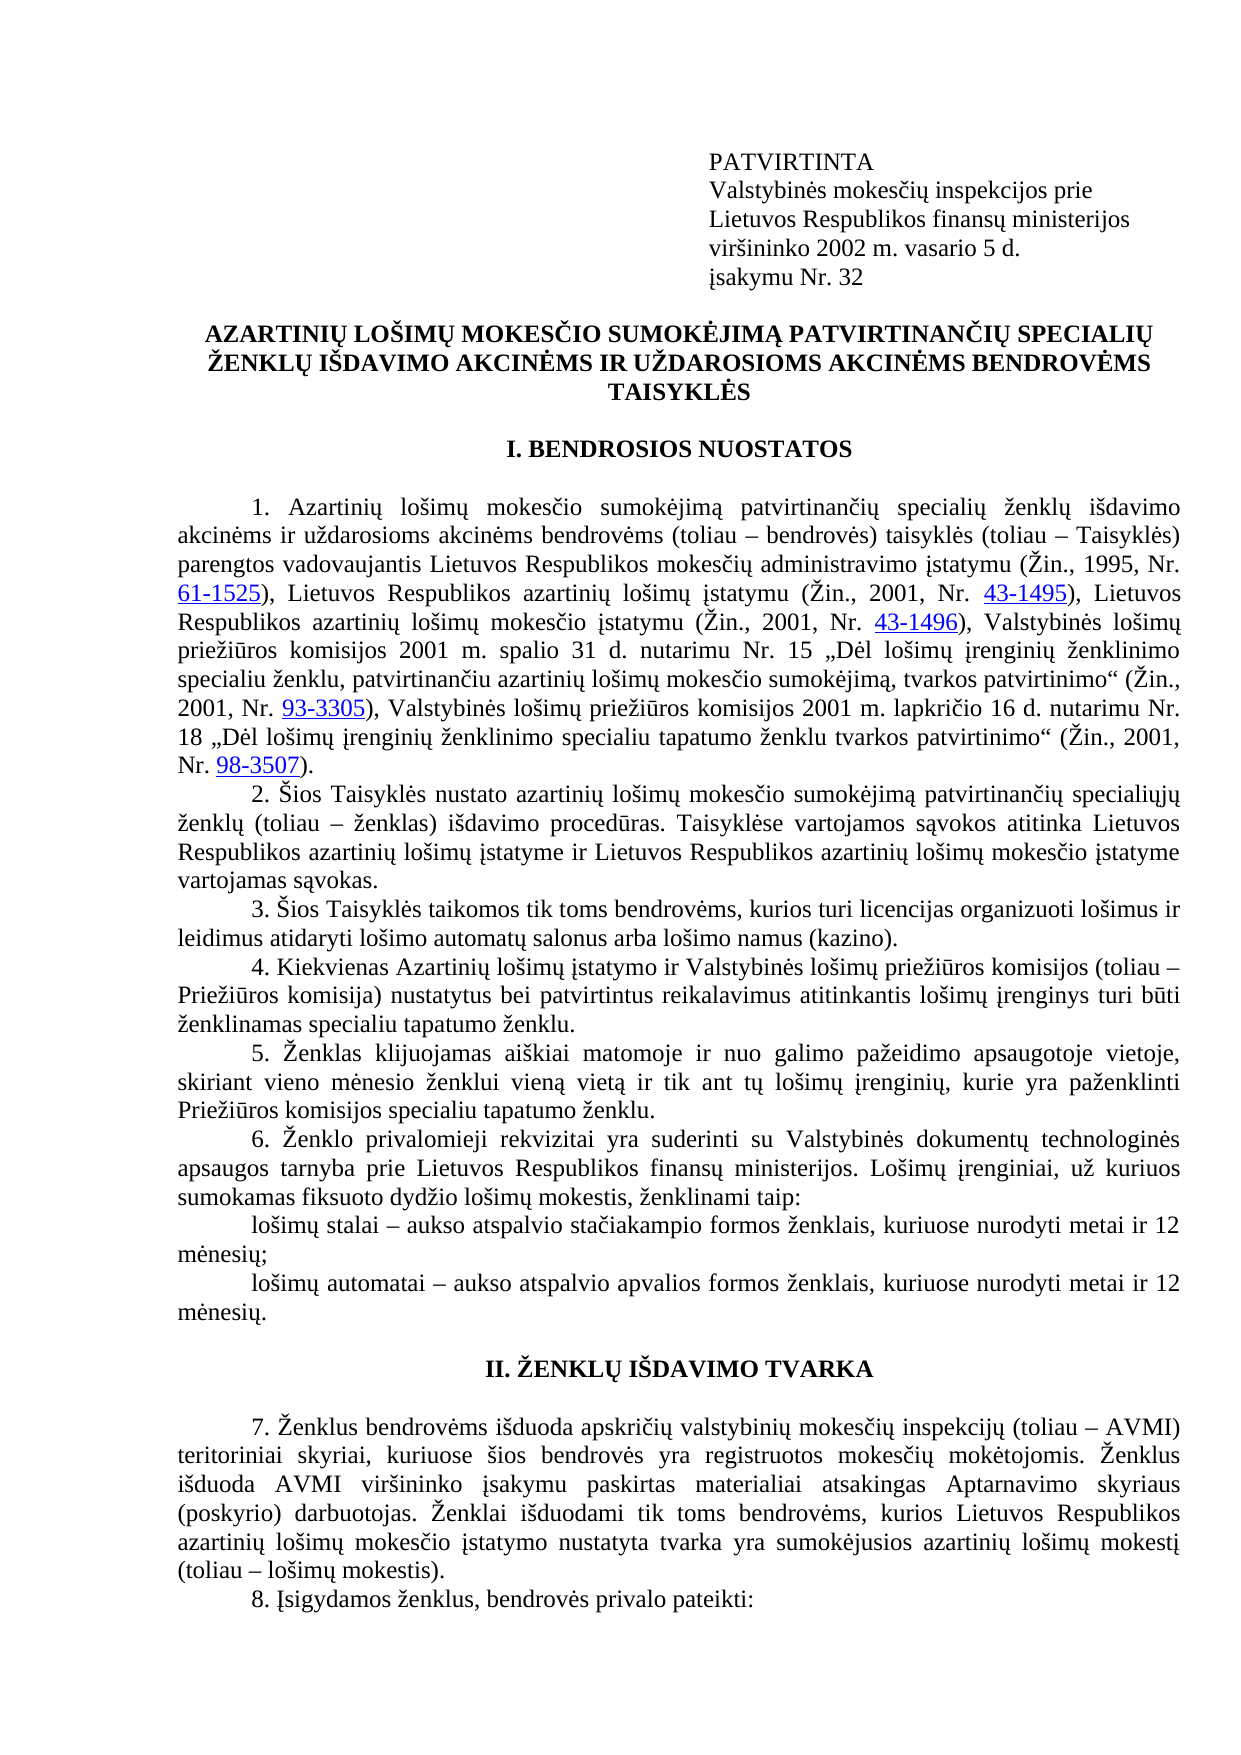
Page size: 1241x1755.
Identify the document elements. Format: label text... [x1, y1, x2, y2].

text II. ŽENKLŲ IŠDAVIMO TVARKA [177, 1354, 1181, 1383]
text 4. Kiekvienas Azartinių lošimų įstatymo ir Valstybinės lošimų priežiūros komisijos (toliau – Priežiūros komisija) nustatytus bei patvirtintus reikalavimus atitinkantis lošimų įrenginys turi būti ženklinamas specialiu tapatumo ženklu. [177, 952, 1181, 1038]
text PATVIRTINTA [177, 147, 1181, 176]
text Valstybinės mokesčių inspekcijos prie [177, 176, 1181, 204]
text 8. Įsigydamos ženklus, bendrovės privalo pateikti: [177, 1584, 1181, 1613]
text lošimų automatai – aukso atspalvio apvalios formos ženklais, kuriuose nurodyti metai ir 12 mėnesių. [177, 1268, 1181, 1326]
text 6. Ženklo privalomieji rekvizitai yra suderinti su Valstybinės dokumentų technologinės apsaugos tarnyba prie Lietuvos Respublikos finansų ministerijos. Lošimų įrenginiai, už kuriuos sumokamas fiksuoto dydžio lošimų mokestis, ženklinami taip: [177, 1124, 1181, 1211]
text Lietuvos Respublikos finansų ministerijos [177, 204, 1181, 233]
text lošimų stalai – aukso atspalvio stačiakampio formos ženklais, kuriuose nurodyti metai ir 12 mėnesių; [177, 1211, 1181, 1268]
text AZARTINIŲ LOŠIMŲ MOKESČIO SUMOKĖJIMĄ PATVIRTINANČIŲ SPECIALIŲ ŽENKLŲ IŠDAVIMO aKCINĖMS IR UŽDAROSIOMS AKCINĖMS BENDROVĖMS TAISYKLĖS [177, 319, 1181, 406]
text 7. Ženklus bendrovėms išduoda apskričių valstybinių mokesčių inspekcijų (toliau – AVMI) teritoriniai skyriai, kuriuose šios bendrovės yra registruotos mokesčių mokėtojomis. Ženklus išduoda AVMI viršininko įsakymu paskirtas materialiai atsakingas Aptarnavimo skyriaus (poskyrio) darbuotojas. Ženklai išduodami tik toms bendrovėms, kurios Lietuvos Respublikos azartinių lošimų mokesčio įstatymo nustatyta tvarka yra sumokėjusios azartinių lošimų mokestį (toliau – lošimų mokestis). [177, 1412, 1181, 1584]
text 5. Ženklas klijuojamas aiškiai matomoje ir nuo galimo pažeidimo apsaugotoje vietoje, skiriant vieno mėnesio ženklui vieną vietą ir tik ant tų lošimų įrenginių, kurie yra paženklinti Priežiūros komisijos specialiu tapatumo ženklu. [177, 1038, 1181, 1124]
text 3. Šios Taisyklės taikomos tik toms bendrovėms, kurios turi licencijas organizuoti lošimus ir leidimus atidaryti lošimo automatų salonus arba lošimo namus (kazino). [177, 894, 1181, 952]
text viršininko 2002 m. vasario 5 d. [177, 233, 1181, 262]
text įsakymu Nr. 32 [177, 262, 1181, 291]
text 2. Šios Taisyklės nustato azartinių lošimų mokesčio sumokėjimą patvirtinančių specialiųjų ženklų (toliau – ženklas) išdavimo procedūras. Taisyklėse vartojamos sąvokos atitinka Lietuvos Respublikos azartinių lošimų įstatyme ir Lietuvos Respublikos azartinių lošimų mokesčio įstatyme vartojamas sąvokas. [177, 779, 1181, 894]
text 1. Azartinių lošimų mokesčio sumokėjimą patvirtinančių specialių ženklų išdavimo akcinėms ir uždarosioms akcinėms bendrovėms (toliau – bendrovės) taisyklės (toliau – Taisyklės) parengtos vadovaujantis Lietuvos Respublikos mokesčių administravimo įstatymu (Žin., 1995, Nr. 61-1525), Lietuvos Respublikos azartinių lošimų įstatymu (Žin., 2001, Nr. 43-1495), Lietuvos Respublikos azartinių lošimų mokesčio įstatymu (Žin., 2001, Nr. 43-1496), Valstybinės lošimų priežiūros komisijos 2001 m. spalio 31 d. nutarimu Nr. 15 „Dėl lošimų įrenginių ženklinimo specialiu ženklu, patvirtinančiu azartinių lošimų mokesčio sumokėjimą, tvarkos patvirtinimo“ (Žin., 2001, Nr. 93-3305), Valstybinės lošimų priežiūros komisijos 2001 m. lapkričio 16 d. nutarimu Nr. 18 „Dėl lošimų įrenginių ženklinimo specialiu tapatumo ženklu tvarkos patvirtinimo“ (Žin., 2001, Nr. 98-3507). [177, 492, 1181, 779]
text I. BENDROSIOS NUOSTATOS [177, 434, 1181, 463]
